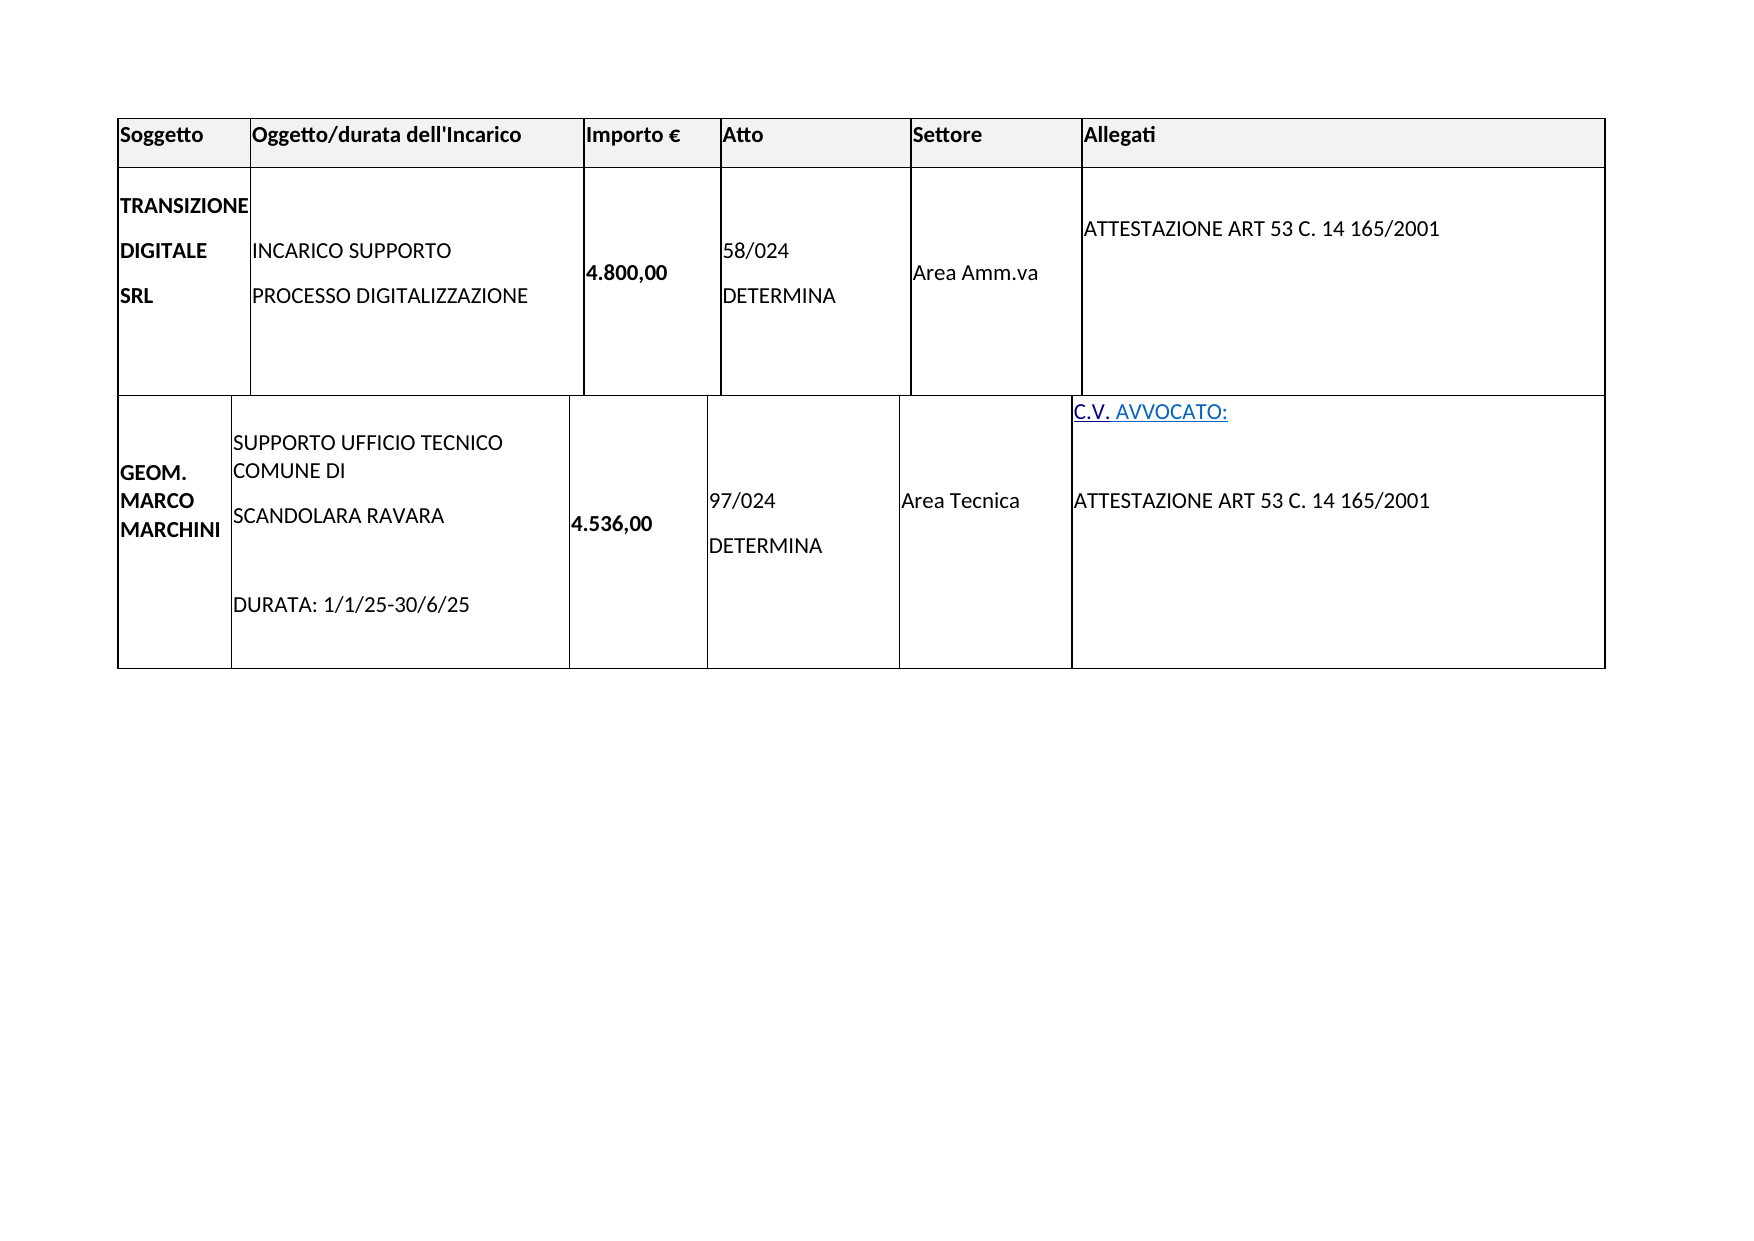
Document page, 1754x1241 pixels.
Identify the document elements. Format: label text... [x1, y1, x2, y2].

table_cell Area Tecnica [900, 396, 1071, 668]
table_cell Area Amm.va [912, 168, 1081, 395]
table_cell INCARICO SUPPORTO PROCESSO DIGITALIZZAZIONE [251, 168, 583, 395]
table_cell ATTESTAZIONE ART 53 C. 14 165/2001 [1083, 168, 1604, 395]
table_cell C.V. AVVOCATO: ATTESTAZIONE ART 53 C. 14 165/2001 [1073, 396, 1604, 668]
table_cell 97/024 DETERMINA [708, 396, 899, 668]
table_cell 58/024 DETERMINA [722, 168, 910, 395]
table_header Importo € [585, 119, 720, 167]
table_cell 4.800,00 [585, 168, 720, 395]
table_cell SUPPORTO UFFICIO TECNICO COMUNE DI SCANDOLARA RAVARA DURATA: 1/1/25-30/6/25 [232, 396, 569, 668]
table_header Oggetto/durata dell'Incarico [251, 119, 583, 167]
table_header Settore [912, 119, 1081, 167]
table_cell 4.536,00 [570, 396, 707, 668]
table_header Atto [722, 119, 910, 167]
table_cell GEOM. MARCO MARCHINI [119, 396, 231, 668]
table_cell TRANSIZIONE DIGITALE SRL [119, 168, 250, 395]
table_header Allegati [1083, 119, 1604, 167]
table_header Soggetto [119, 119, 250, 167]
